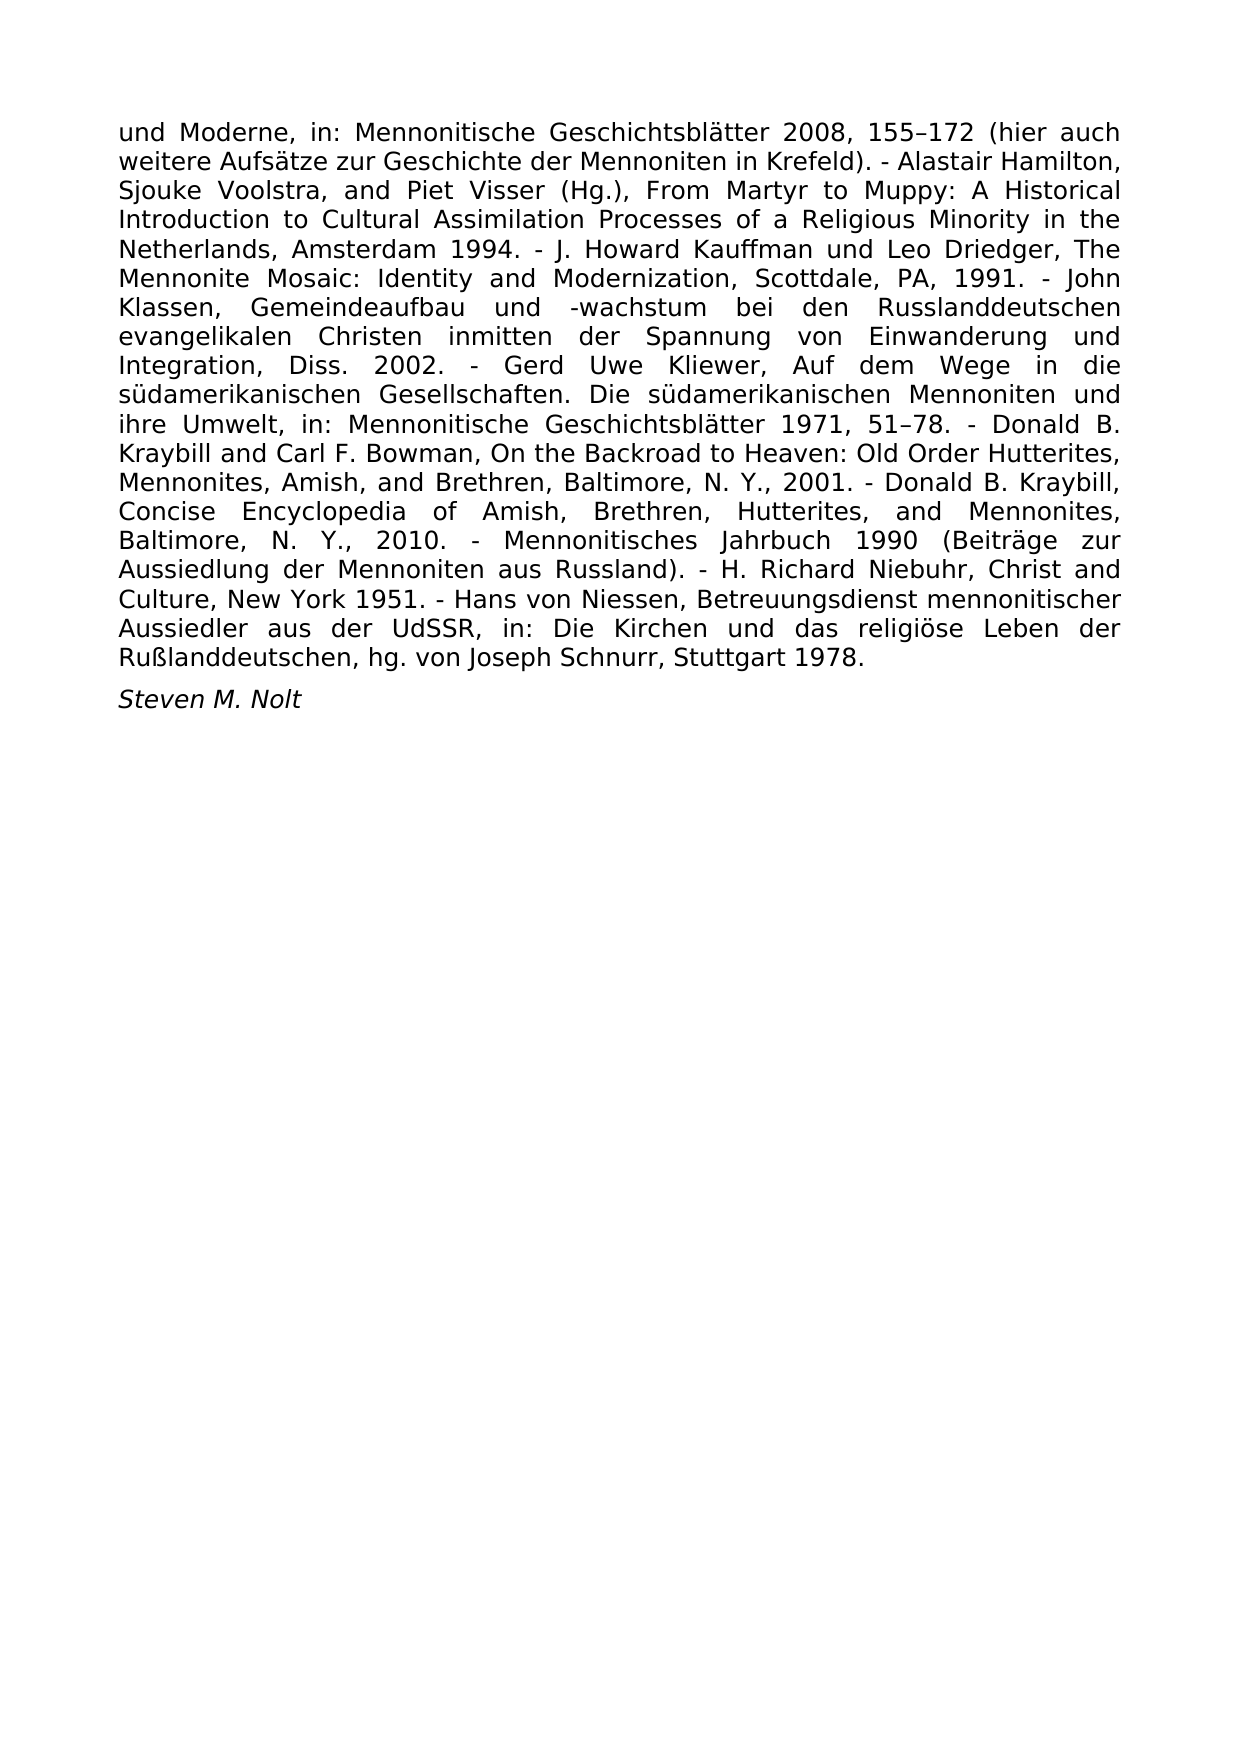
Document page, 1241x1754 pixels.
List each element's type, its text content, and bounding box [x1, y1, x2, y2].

text Steven M. Nolt [118, 685, 1122, 714]
text und Moderne, in: Mennonitische Geschichtsblätter 2008, 155–172 (hier auch weitere Aufsätze zur Geschichte der Mennoniten in Krefeld). - Alastair Hamilton, Sjouke Voolstra, and Piet Visser (Hg.), From Martyr to Muppy: A Historical Introduction to Cultural Assimilation Processes of a Religious Minority in the Netherlands, Amsterdam 1994. - J. Howard Kauffman und Leo Driedger, The Mennonite Mosaic: Identity and Modernization, Scottdale, PA, 1991. - John Klassen, Gemeindeaufbau und -wachstum bei den Russlanddeutschen evangelikalen Christen inmitten der Spannung von Einwanderung und Integration, Diss. 2002. - Gerd Uwe Kliewer, Auf dem Wege in die südamerikanischen Gesellschaften. Die südamerikanischen Mennoniten und ihre Umwelt, in: Mennonitische Geschichtsblätter 1971, 51–78. - Donald B. Kraybill and Carl F. Bowman, On the Backroad to Heaven: Old Order Hutterites, Mennonites, Amish, and Brethren, Baltimore, N. Y., 2001. - Donald B. Kraybill, Concise Encyclopedia of Amish, Brethren, Hutterites, and Mennonites, Baltimore, N. Y., 2010. - Mennonitisches Jahrbuch 1990 (Beiträge zur Aussiedlung der Mennoniten aus Russland). - H. Richard Niebuhr, Christ and Culture, New York 1951. - Hans von Niessen, Betreuungsdienst mennonitischer Aussiedler aus der UdSSR, in: Die Kirchen und das religiöse Leben der Rußlanddeutschen, hg. von Joseph Schnurr, Stuttgart 1978. [118, 118, 1122, 672]
